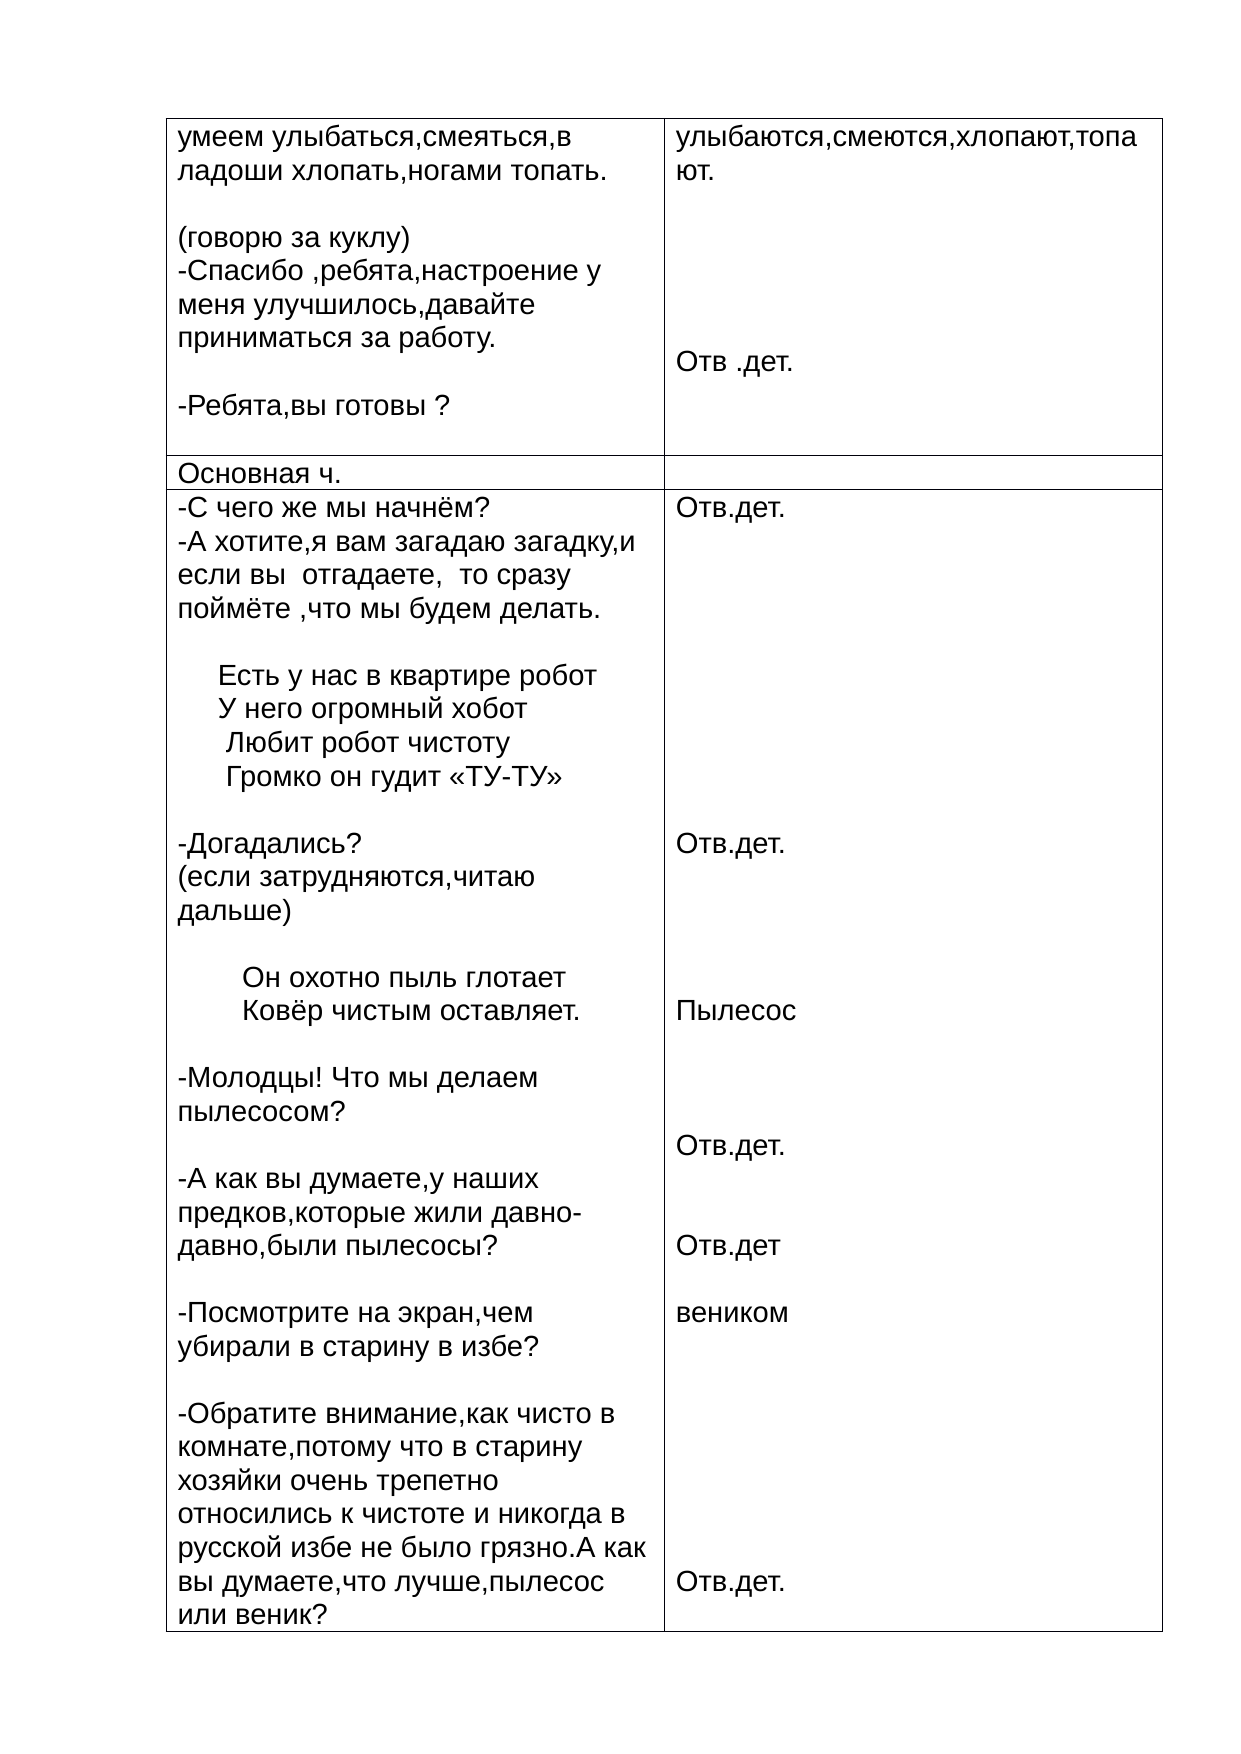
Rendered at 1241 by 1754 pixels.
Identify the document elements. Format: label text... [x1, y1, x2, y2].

table_cell [665, 456, 1162, 489]
table_cell умеем улыбаться,смеяться,в ладоши хлопать,ногами топать. (говорю за куклу) -Спасибо ,ребята,настроение у меня улучшилось,давайте приниматься за работу. -Ребята,вы готовы ? [167, 119, 664, 454]
table_cell Отв.дет. Отв.дет. Пылесос Отв.дет. Отв.дет веником Отв.дет. [665, 490, 1162, 1631]
table_cell улыбаются,смеются,хлопают,топают. Отв .дет. [665, 119, 1162, 454]
table_cell Основная ч. [167, 456, 664, 489]
table_cell -С чего же мы начнём? -А хотите,я вам загадаю загадку,и если вы отгадаете, то сразу поймёте ,что мы будем делать. Есть у нас в квартире робот У него огромный хобот Любит робот чистоту Громко он гудит «ТУ-ТУ» -Догадались? (если затрудняются,читаю дальше) Он охотно пыль глотает Ковёр чистым оставляет. -Молодцы! Что мы делаем пылесосом? -А как вы думаете,у наших предков,которые жили давно-давно,были пылесосы? -Посмотрите на экран,чем убирали в старину в избе? -Обратите внимание,как чисто в комнате,потому что в старину хозяйки очень трепетно относились к чистоте и никогда в русской избе не было грязно.А как вы думаете,что лучше,пылесос или веник? [167, 490, 664, 1631]
